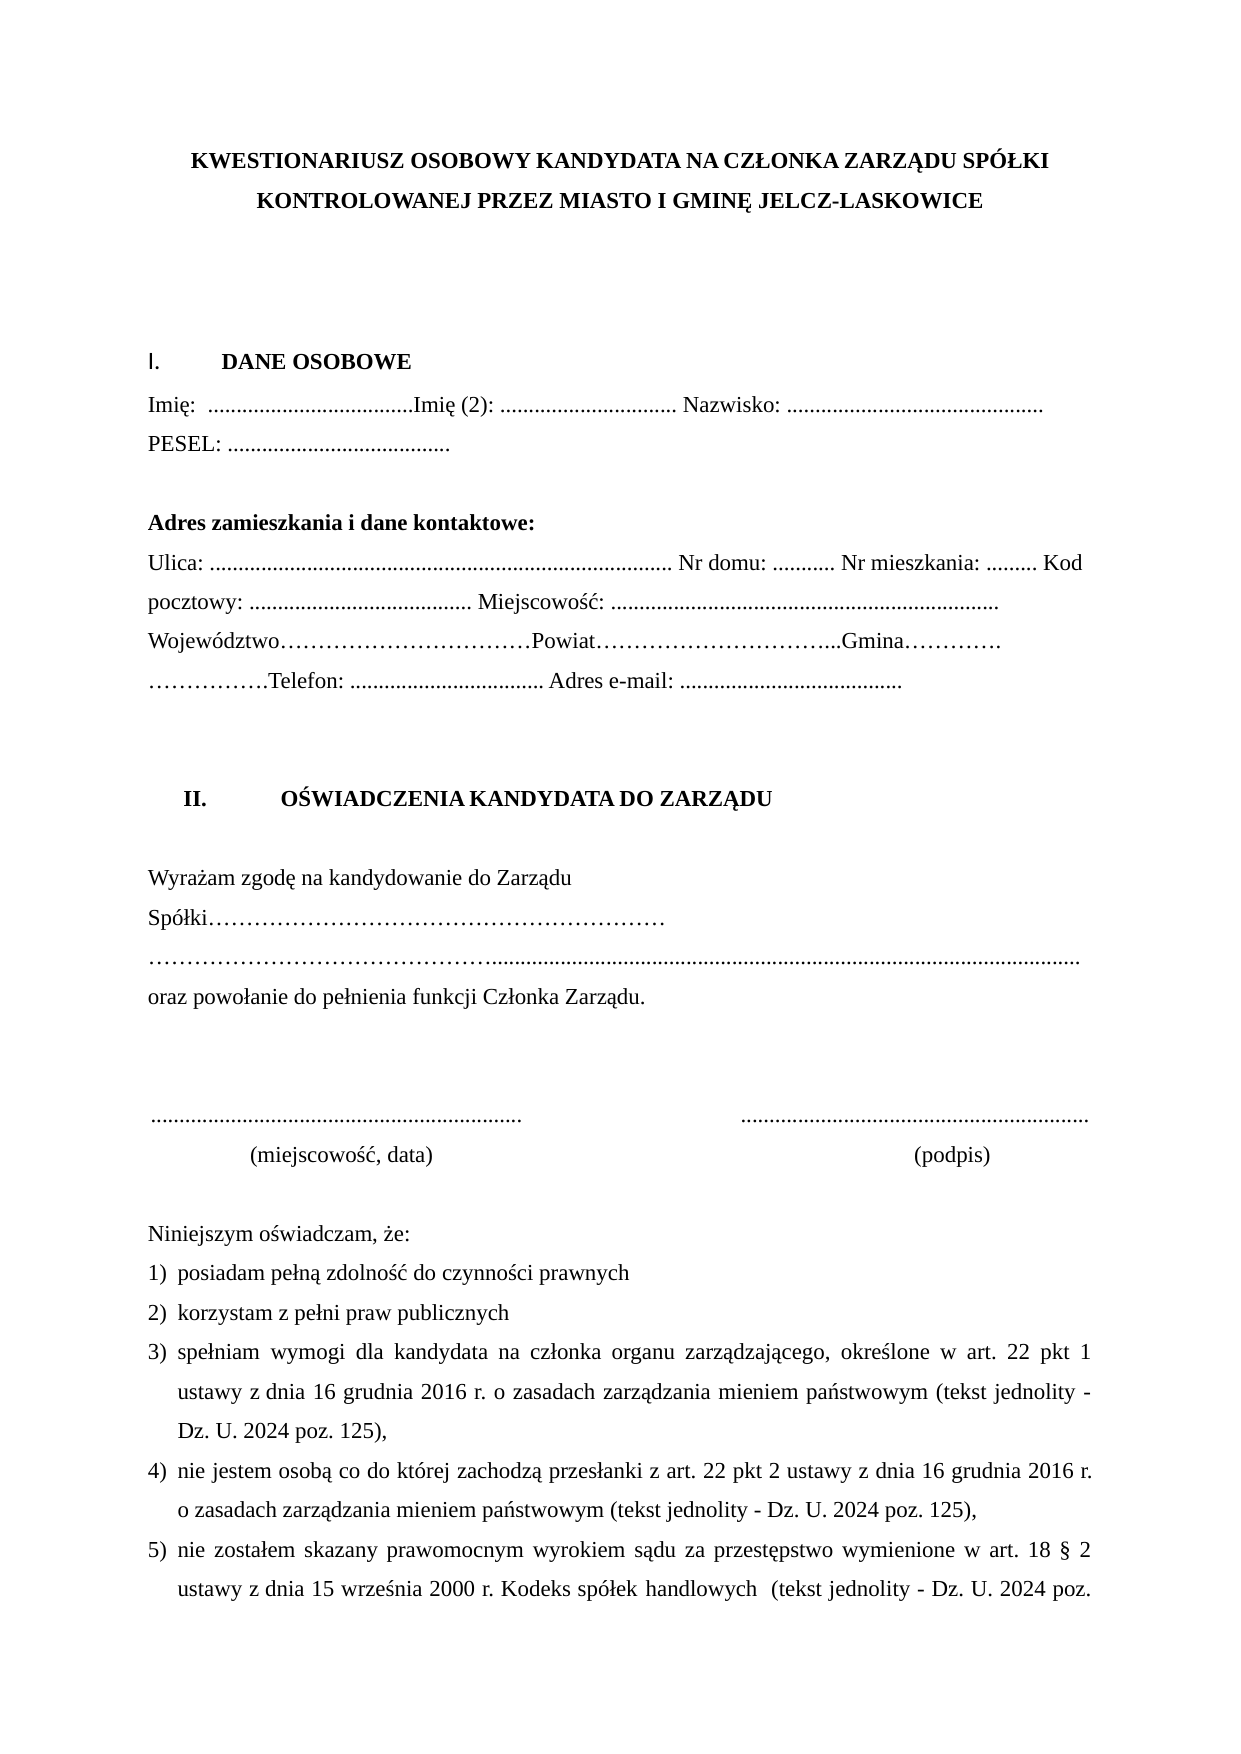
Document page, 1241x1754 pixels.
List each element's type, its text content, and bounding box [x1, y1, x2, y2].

list spełniam wymogi dla kandydata na członka organu zarządzającego, określone w art. 22 pkt 1 ustawy z dnia 16 grudnia 2016 r. o zasadach zarządzania mieniem państwowym (tekst jednolity - Dz. U. 2024 poz. 125), [148, 1338, 1093, 1443]
text Niniejszym oświadczam, że: [148, 1220, 1093, 1246]
list DANE OSOBOWE [148, 345, 1081, 376]
text oraz powołanie do pełnienia funkcji Członka Zarządu. [148, 983, 1093, 1009]
text KWESTIONARIUSZ OSOBOWY KANDYDATA NA CZŁONKA ZARZĄDU SPÓŁKI KONTROLOWANEJ PRZEZ MIASTO I GMINĘ JELCZ-LASKOWICE [148, 148, 1093, 213]
list nie jestem osobą co do której zachodzą przesłanki z art. 22 pkt 2 ustawy z dnia 16 grudnia 2016 r. o zasadach zarządzania mieniem państwowym (tekst jednolity - Dz. U. 2024 poz. 125), [148, 1457, 1093, 1522]
list posiadam pełną zdolność do czynności prawnych [148, 1259, 1093, 1286]
text ................................................................. ............................................................. [148, 1101, 1093, 1128]
text Adres zamieszkania i dane kontaktowe: [148, 509, 1093, 536]
text Ulica: ................................................................................. Nr domu: ........... Nr mieszkania: ......... Kod pocztowy: ....................................... Miejscowość: .................................................................... Województwo……………………………Powiat…………………………...Gmina………….…………….Telefon: .................................. Adres e-mail: ....................................... [148, 549, 1093, 693]
text (miejscowość, data) (podpis) [148, 1141, 1093, 1167]
list nie zostałem skazany prawomocnym wyrokiem sądu za przestępstwo wymienione w art. 18 § 2 ustawy z dnia 15 września 2000 r. Kodeks spółek handlowych (tekst jednolity - Dz. U. 2024 poz. [148, 1536, 1093, 1601]
text PESEL: ....................................... [148, 430, 1093, 457]
text Imię: ....................................Imię (2): ............................... Nazwisko: ............................................. [148, 391, 1093, 417]
list korzystam z pełni praw publicznych [148, 1299, 1093, 1325]
list OŚWIADCZENIA KANDYDATA DO ZARZĄDU [207, 786, 1093, 812]
text Wyrażam zgodę na kandydowanie do Zarządu Spółki…………………………………………………… ………………………………………....................................................................................................... [148, 864, 1093, 970]
